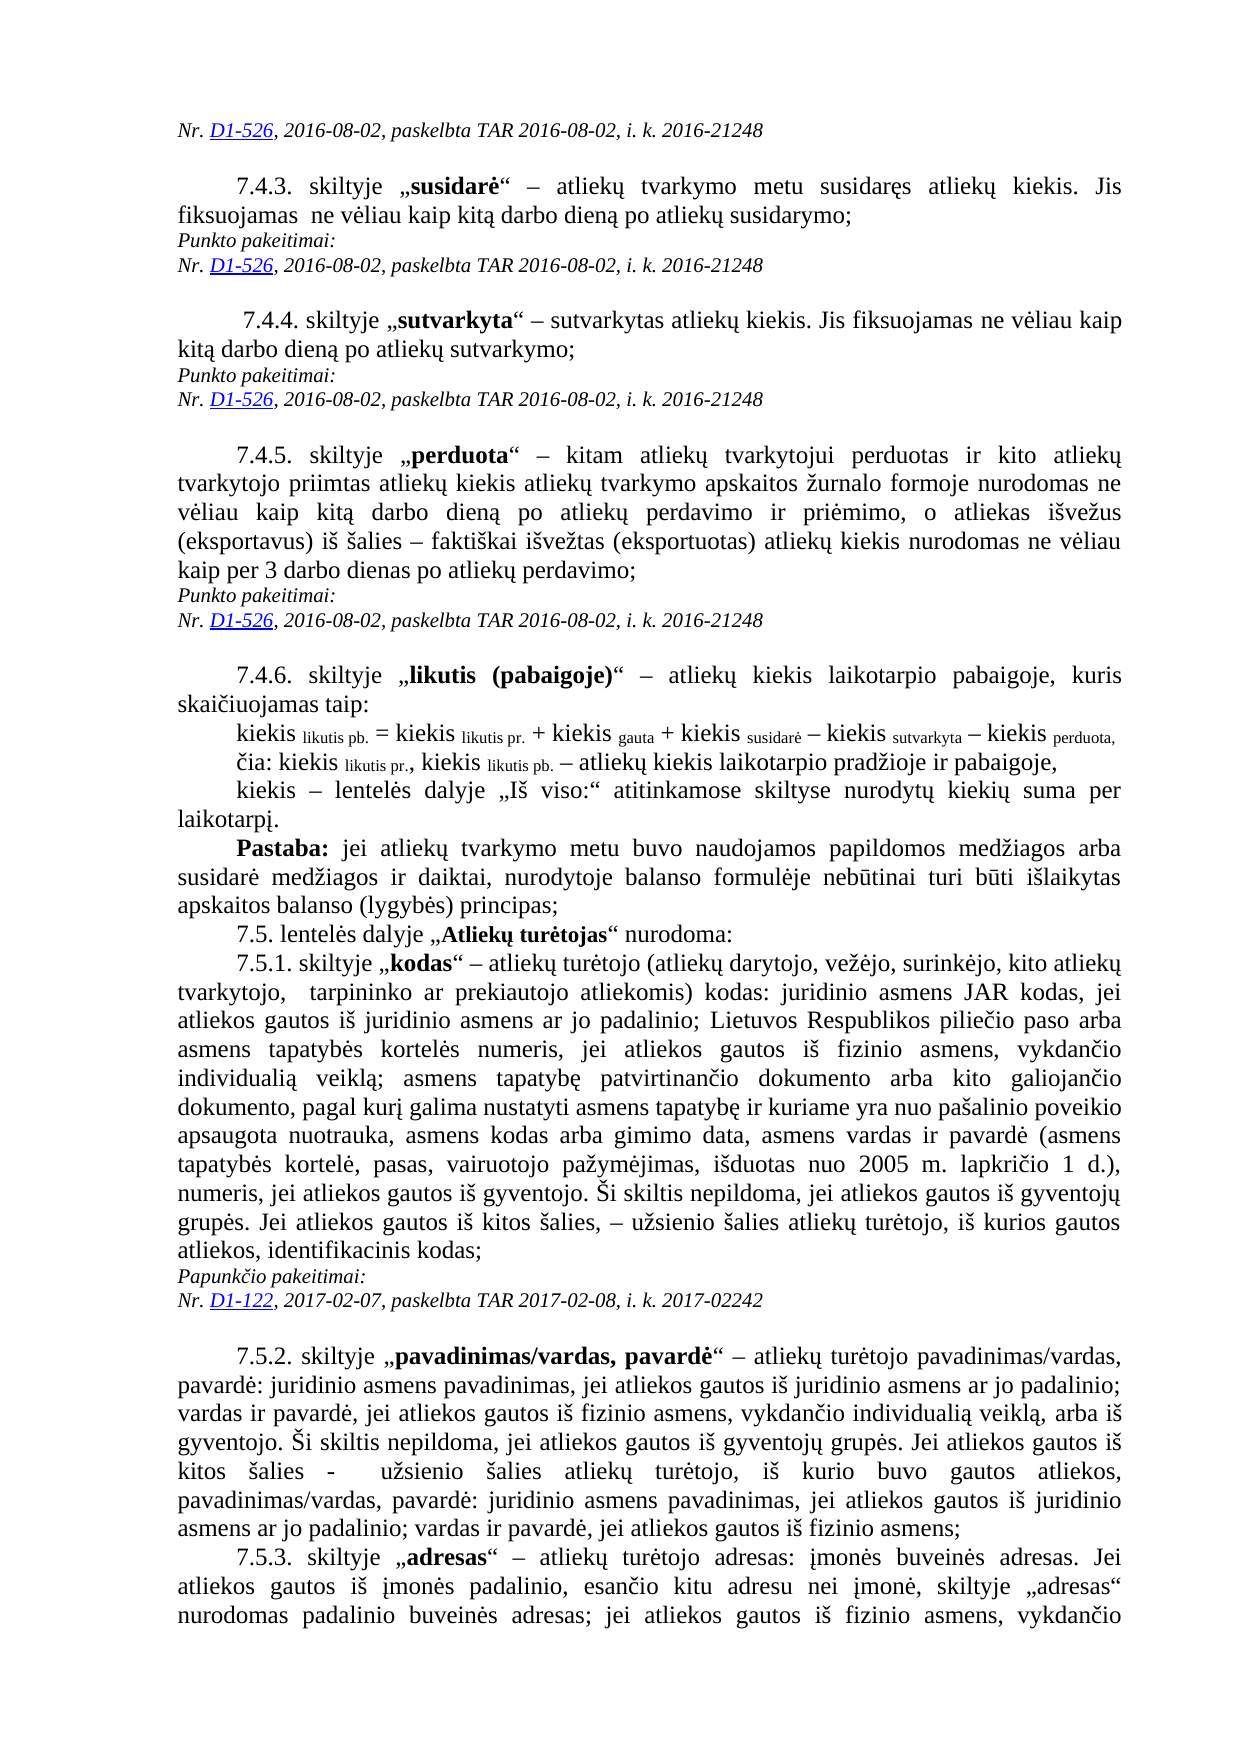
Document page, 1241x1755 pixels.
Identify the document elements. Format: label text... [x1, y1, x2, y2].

text Punkto pakeitimai: [177, 228, 1122, 252]
text Nr. D1-122, 2017-02-07, paskelbta TAR 2017-02-08, i. k. 2017-02242 [177, 1288, 1122, 1312]
text čia: kiekis likutis pr., kiekis likutis pb. – atliekų kiekis laikotarpio pradžioje ir pabaigoje, [177, 747, 1122, 775]
text kiekis likutis pb. = kiekis likutis pr. + kiekis gauta + kiekis susidarė – kiekis sutvarkyta – kiekis perduota, [177, 718, 1122, 747]
text 7.4.6. skiltyje „likutis (pabaigoje)“ – atliekų kiekis laikotarpio pabaigoje, kuris skaičiuojamas taip: [177, 660, 1122, 718]
text Punkto pakeitimai: [177, 583, 1122, 607]
text kiekis – lentelės dalyje „Iš viso:“ atitinkamose skiltyse nurodytų kiekių suma per laikotarpį. [177, 775, 1122, 833]
text Pastaba: jei atliekų tvarkymo metu buvo naudojamos papildomos medžiagos arba susidarė medžiagos ir daiktai, nurodytoje balanso formulėje nebūtinai turi būti išlaikytas apskaitos balanso (lygybės) principas; [177, 833, 1122, 919]
text 7.4.3. skiltyje „susidarė“ – atliekų tvarkymo metu susidaręs atliekų kiekis. Jis fiksuojamas ne vėliau kaip kitą darbo dieną po atliekų susidarymo; [177, 171, 1122, 228]
text Punkto pakeitimai: [177, 363, 1122, 387]
text Papunkčio pakeitimai: [177, 1264, 1122, 1288]
text Nr. D1-526, 2016-08-02, paskelbta TAR 2016-08-02, i. k. 2016-21248 [177, 252, 1122, 277]
text 7.5.2. skiltyje „pavadinimas/vardas, pavardė“ – atliekų turėtojo pavadinimas/vardas, pavardė: juridinio asmens pavadinimas, jei atliekos gautos iš juridinio asmens ar jo padalinio; vardas ir pavardė, jei atliekos gautos iš fizinio asmens, vykdančio individualią veiklą, arba iš gyventojo. Ši skiltis nepildoma, jei atliekos gautos iš gyventojų grupės. Jei atliekos gautos iš kitos šalies - užsienio šalies atliekų turėtojo, iš kurio buvo gautos atliekos, pavadinimas/vardas, pavardė: juridinio asmens pavadinimas, jei atliekos gautos iš juridinio asmens ar jo padalinio; vardas ir pavardė, jei atliekos gautos iš fizinio asmens; [177, 1341, 1122, 1542]
text 7.5.3. skiltyje „adresas“ – atliekų turėtojo adresas: įmonės buveinės adresas. Jei atliekos gautos iš įmonės padalinio, esančio kitu adresu nei įmonė, skiltyje „adresas“ nurodomas padalinio buveinės adresas; jei atliekos gautos iš fizinio asmens, vykdančio [177, 1542, 1122, 1628]
text 7.4.4. skiltyje „sutvarkyta“ – sutvarkytas atliekų kiekis. Jis fiksuojamas ne vėliau kaip kitą darbo dieną po atliekų sutvarkymo; [177, 305, 1122, 363]
text Nr. D1-526, 2016-08-02, paskelbta TAR 2016-08-02, i. k. 2016-21248 [177, 387, 1122, 411]
text 7.4.5. skiltyje „perduota“ – kitam atliekų tvarkytojui perduotas ir kito atliekų tvarkytojo priimtas atliekų kiekis atliekų tvarkymo apskaitos žurnalo formoje nurodomas ne vėliau kaip kitą darbo dieną po atliekų perdavimo ir priėmimo, o atliekas išvežus (eksportavus) iš šalies – faktiškai išvežtas (eksportuotas) atliekų kiekis nurodomas ne vėliau kaip per 3 darbo dienas po atliekų perdavimo; [177, 440, 1122, 583]
text Nr. D1-526, 2016-08-02, paskelbta TAR 2016-08-02, i. k. 2016-21248 [177, 118, 1122, 142]
text 7.5. lentelės dalyje „Atliekų turėtojas“ nurodoma: [177, 919, 1122, 948]
text Nr. D1-526, 2016-08-02, paskelbta TAR 2016-08-02, i. k. 2016-21248 [177, 607, 1122, 632]
text 7.5.1. skiltyje „kodas“ – atliekų turėtojo (atliekų darytojo, vežėjo, surinkėjo, kito atliekų tvarkytojo, tarpininko ar prekiautojo atliekomis) kodas: juridinio asmens JAR kodas, jei atliekos gautos iš juridinio asmens ar jo padalinio; Lietuvos Respublikos piliečio paso arba asmens tapatybės kortelės numeris, jei atliekos gautos iš fizinio asmens, vykdančio individualią veiklą; asmens tapatybę patvirtinančio dokumento arba kito galiojančio dokumento, pagal kurį galima nustatyti asmens tapatybę ir kuriame yra nuo pašalinio poveikio apsaugota nuotrauka, asmens kodas arba gimimo data, asmens vardas ir pavardė (asmens tapatybės kortelė, pasas, vairuotojo pažymėjimas, išduotas nuo 2005 m. lapkričio 1 d.), numeris, jei atliekos gautos iš gyventojo. Ši skiltis nepildoma, jei atliekos gautos iš gyventojų grupės. Jei atliekos gautos iš kitos šalies, – užsienio šalies atliekų turėtojo, iš kurios gautos atliekos, identifikacinis kodas; [177, 948, 1122, 1264]
